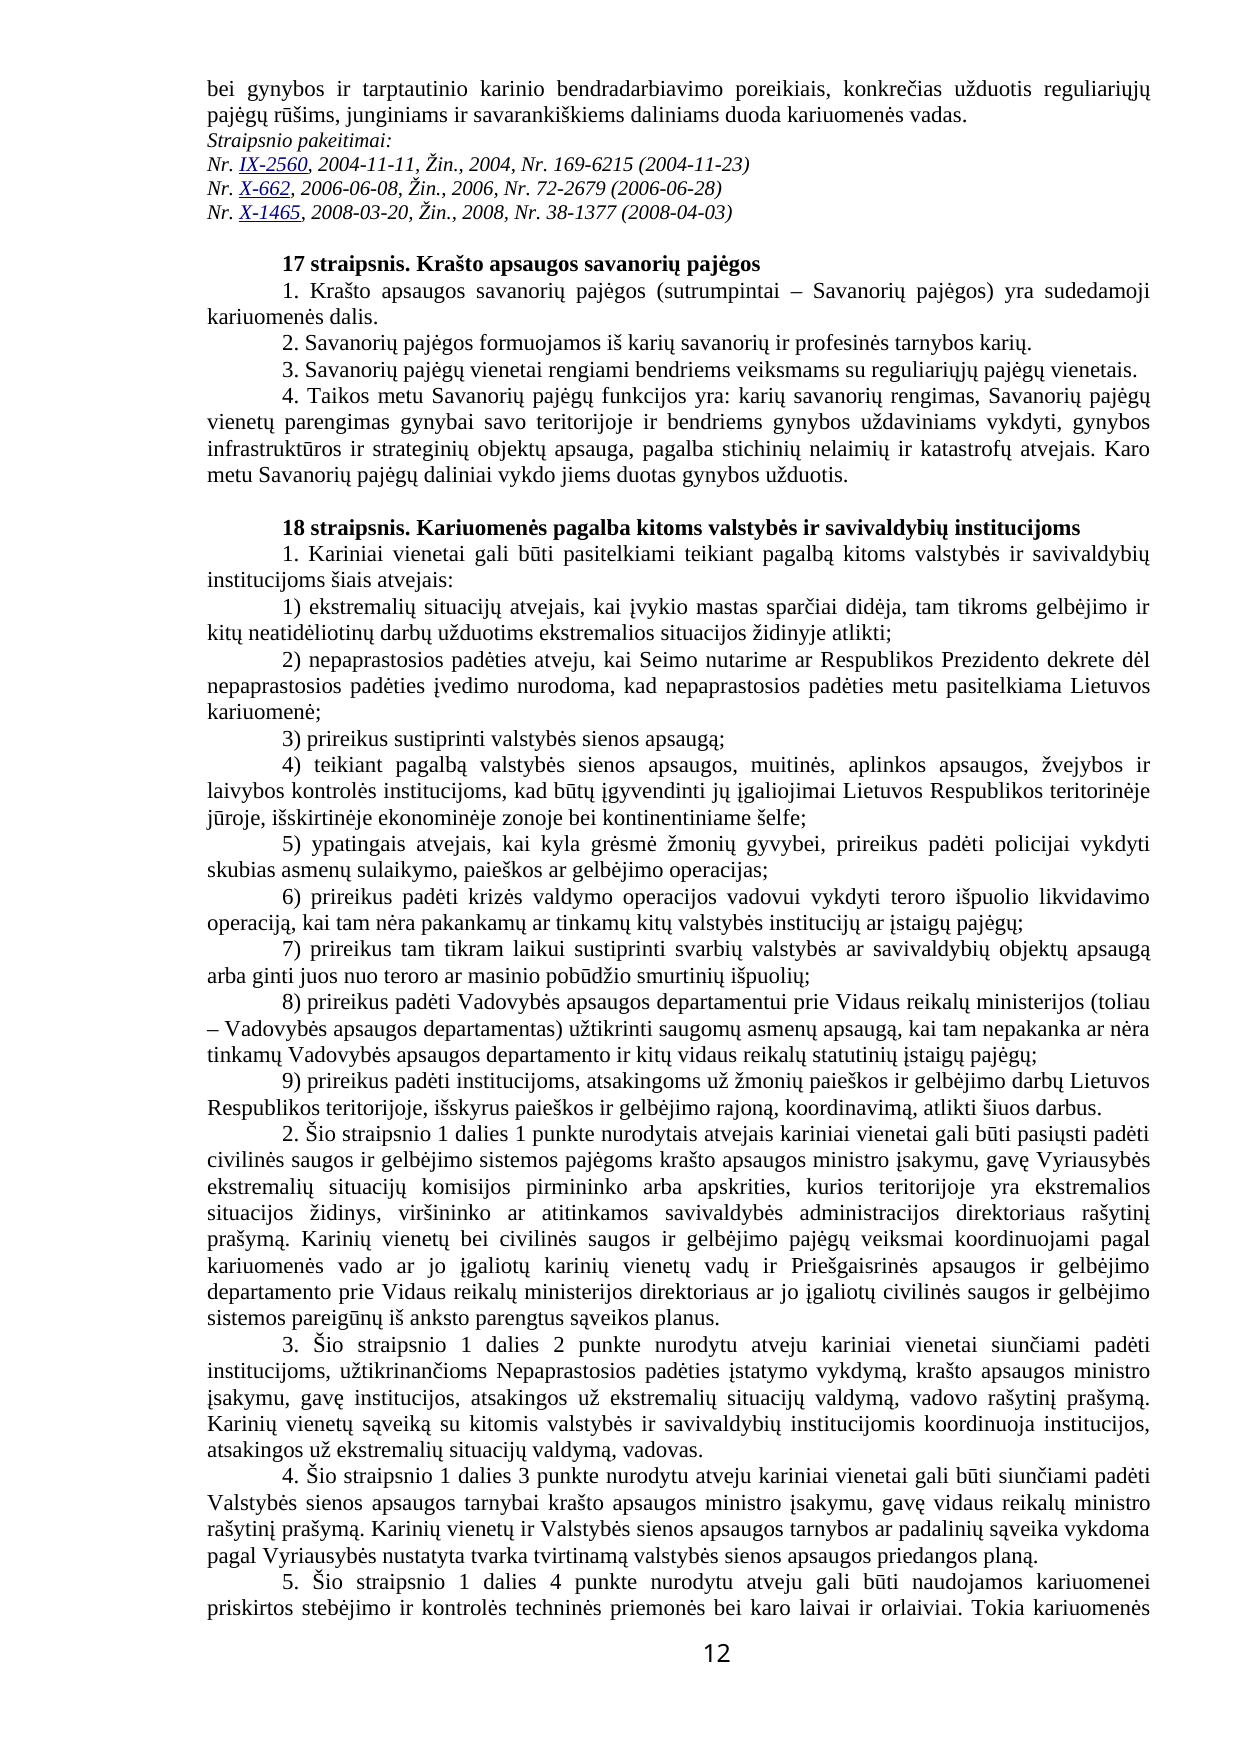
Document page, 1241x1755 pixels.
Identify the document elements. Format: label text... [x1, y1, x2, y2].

text 17 straipsnis. Krašto apsaugos savanorių pajėgos [207, 250, 1152, 277]
text bei gynybos ir tarptautinio karinio bendradarbiavimo poreikiais, konkrečias užduotis reguliariųjų pajėgų rūšims, junginiams ir savarankiškiems daliniams duoda kariuomenės vadas. [207, 75, 1152, 128]
text 1) ekstremalių situacijų atvejais, kai įvykio mastas sparčiai didėja, tam tikroms gelbėjimo ir kitų neatidėliotinų darbų užduotims ekstremalios situacijos židinyje atlikti; [207, 593, 1152, 646]
text 3. Savanorių pajėgų vienetai rengiami bendriems veiksmams su reguliariųjų pajėgų vienetais. [207, 356, 1152, 382]
text 18 straipsnis. Kariuomenės pagalba kitoms valstybės ir savivaldybių institucijoms [207, 514, 1152, 540]
text 5) ypatingais atvejais, kai kyla grėsmė žmonių gyvybei, prireikus padėti policijai vykdyti skubias asmenų sulaikymo, paieškos ar gelbėjimo operacijas; [207, 830, 1152, 883]
text Nr. X-662, 2006-06-08, Žin., 2006, Nr. 72-2679 (2006-06-28) [207, 176, 1152, 200]
text 1. Kariniai vienetai gali būti pasitelkiami teikiant pagalbą kitoms valstybės ir savivaldybių institucijoms šiais atvejais: [207, 540, 1152, 593]
text 8) prireikus padėti Vadovybės apsaugos departamentui prie Vidaus reikalų ministerijos (toliau – Vadovybės apsaugos departamentas) užtikrinti saugomų asmenų apsaugą, kai tam nepakanka ar nėra tinkamų Vadovybės apsaugos departamento ir kitų vidaus reikalų statutinių įstaigų pajėgų; [207, 988, 1152, 1067]
text 4) teikiant pagalbą valstybės sienos apsaugos, muitinės, aplinkos apsaugos, žvejybos ir laivybos kontrolės institucijoms, kad būtų įgyvendinti jų įgaliojimai Lietuvos Respublikos teritorinėje jūroje, išskirtinėje ekonominėje zonoje bei kontinentiniame šelfe; [207, 751, 1152, 830]
text 4. Šio straipsnio 1 dalies 3 punkte nurodytu atveju kariniai vienetai gali būti siunčiami padėti Valstybės sienos apsaugos tarnybai krašto apsaugos ministro įsakymu, gavę vidaus reikalų ministro rašytinį prašymą. Karinių vienetų ir Valstybės sienos apsaugos tarnybos ar padalinių sąveika vykdoma pagal Vyriausybės nustatyta tvarka tvirtinamą valstybės sienos apsaugos priedangos planą. [207, 1463, 1152, 1568]
text 2) nepaprastosios padėties atveju, kai Seimo nutarime ar Respublikos Prezidento dekrete dėl nepaprastosios padėties įvedimo nurodoma, kad nepaprastosios padėties metu pasitelkiama Lietuvos kariuomenė; [207, 646, 1152, 725]
text 3) prireikus sustiprinti valstybės sienos apsaugą; [207, 725, 1152, 751]
text Nr. IX-2560, 2004-11-11, Žin., 2004, Nr. 169-6215 (2004-11-23) [207, 152, 1152, 176]
text 7) prireikus tam tikram laikui sustiprinti svarbių valstybės ar savivaldybių objektų apsaugą arba ginti juos nuo teroro ar masinio pobūdžio smurtinių išpuolių; [207, 936, 1152, 988]
text Straipsnio pakeitimai: [207, 128, 1152, 152]
text 1. Krašto apsaugos savanorių pajėgos (sutrumpintai – Savanorių pajėgos) yra sudedamoji kariuomenės dalis. [207, 277, 1152, 329]
text Nr. X-1465, 2008-03-20, Žin., 2008, Nr. 38-1377 (2008-04-03) [207, 200, 1152, 224]
text 3. Šio straipsnio 1 dalies 2 punkte nurodytu atveju kariniai vienetai siunčiami padėti institucijoms, užtikrinančioms Nepaprastosios padėties įstatymo vykdymą, krašto apsaugos ministro įsakymu, gavę institucijos, atsakingos už ekstremalių situacijų valdymą, vadovo rašytinį prašymą. Karinių vienetų sąveiką su kitomis valstybės ir savivaldybių institucijomis koordinuoja institucijos, atsakingos už ekstremalių situacijų valdymą, vadovas. [207, 1331, 1152, 1463]
text 9) prireikus padėti institucijoms, atsakingoms už žmonių paieškos ir gelbėjimo darbų Lietuvos Respublikos teritorijoje, išskyrus paieškos ir gelbėjimo rajoną, koordinavimą, atlikti šiuos darbus. [207, 1067, 1152, 1120]
text 2. Savanorių pajėgos formuojamos iš karių savanorių ir profesinės tarnybos karių. [207, 329, 1152, 356]
text 6) prireikus padėti krizės valdymo operacijos vadovui vykdyti teroro išpuolio likvidavimo operaciją, kai tam nėra pakankamų ar tinkamų kitų valstybės institucijų ar įstaigų pajėgų; [207, 883, 1152, 936]
text 5. Šio straipsnio 1 dalies 4 punkte nurodytu atveju gali būti naudojamos kariuomenei priskirtos stebėjimo ir kontrolės techninės priemonės bei karo laivai ir orlaiviai. Tokia kariuomenės [207, 1568, 1152, 1621]
text 2. Šio straipsnio 1 dalies 1 punkte nurodytais atvejais kariniai vienetai gali būti pasiųsti padėti civilinės saugos ir gelbėjimo sistemos pajėgoms krašto apsaugos ministro įsakymu, gavę Vyriausybės ekstremalių situacijų komisijos pirmininko arba apskrities, kurios teritorijoje yra ekstremalios situacijos židinys, viršininko ar atitinkamos savivaldybės administracijos direktoriaus rašytinį prašymą. Karinių vienetų bei civilinės saugos ir gelbėjimo pajėgų veiksmai koordinuojami pagal kariuomenės vado ar jo įgaliotų karinių vienetų vadų ir Priešgaisrinės apsaugos ir gelbėjimo departamento prie Vidaus reikalų ministerijos direktoriaus ar jo įgaliotų civilinės saugos ir gelbėjimo sistemos pareigūnų iš anksto parengtus sąveikos planus. [207, 1120, 1152, 1331]
text 4. Taikos metu Savanorių pajėgų funkcijos yra: karių savanorių rengimas, Savanorių pajėgų vienetų parengimas gynybai savo teritorijoje ir bendriems gynybos uždaviniams vykdyti, gynybos infrastruktūros ir strateginių objektų apsauga, pagalba stichinių nelaimių ir katastrofų atvejais. Karo metu Savanorių pajėgų daliniai vykdo jiems duotas gynybos užduotis. [207, 382, 1152, 487]
